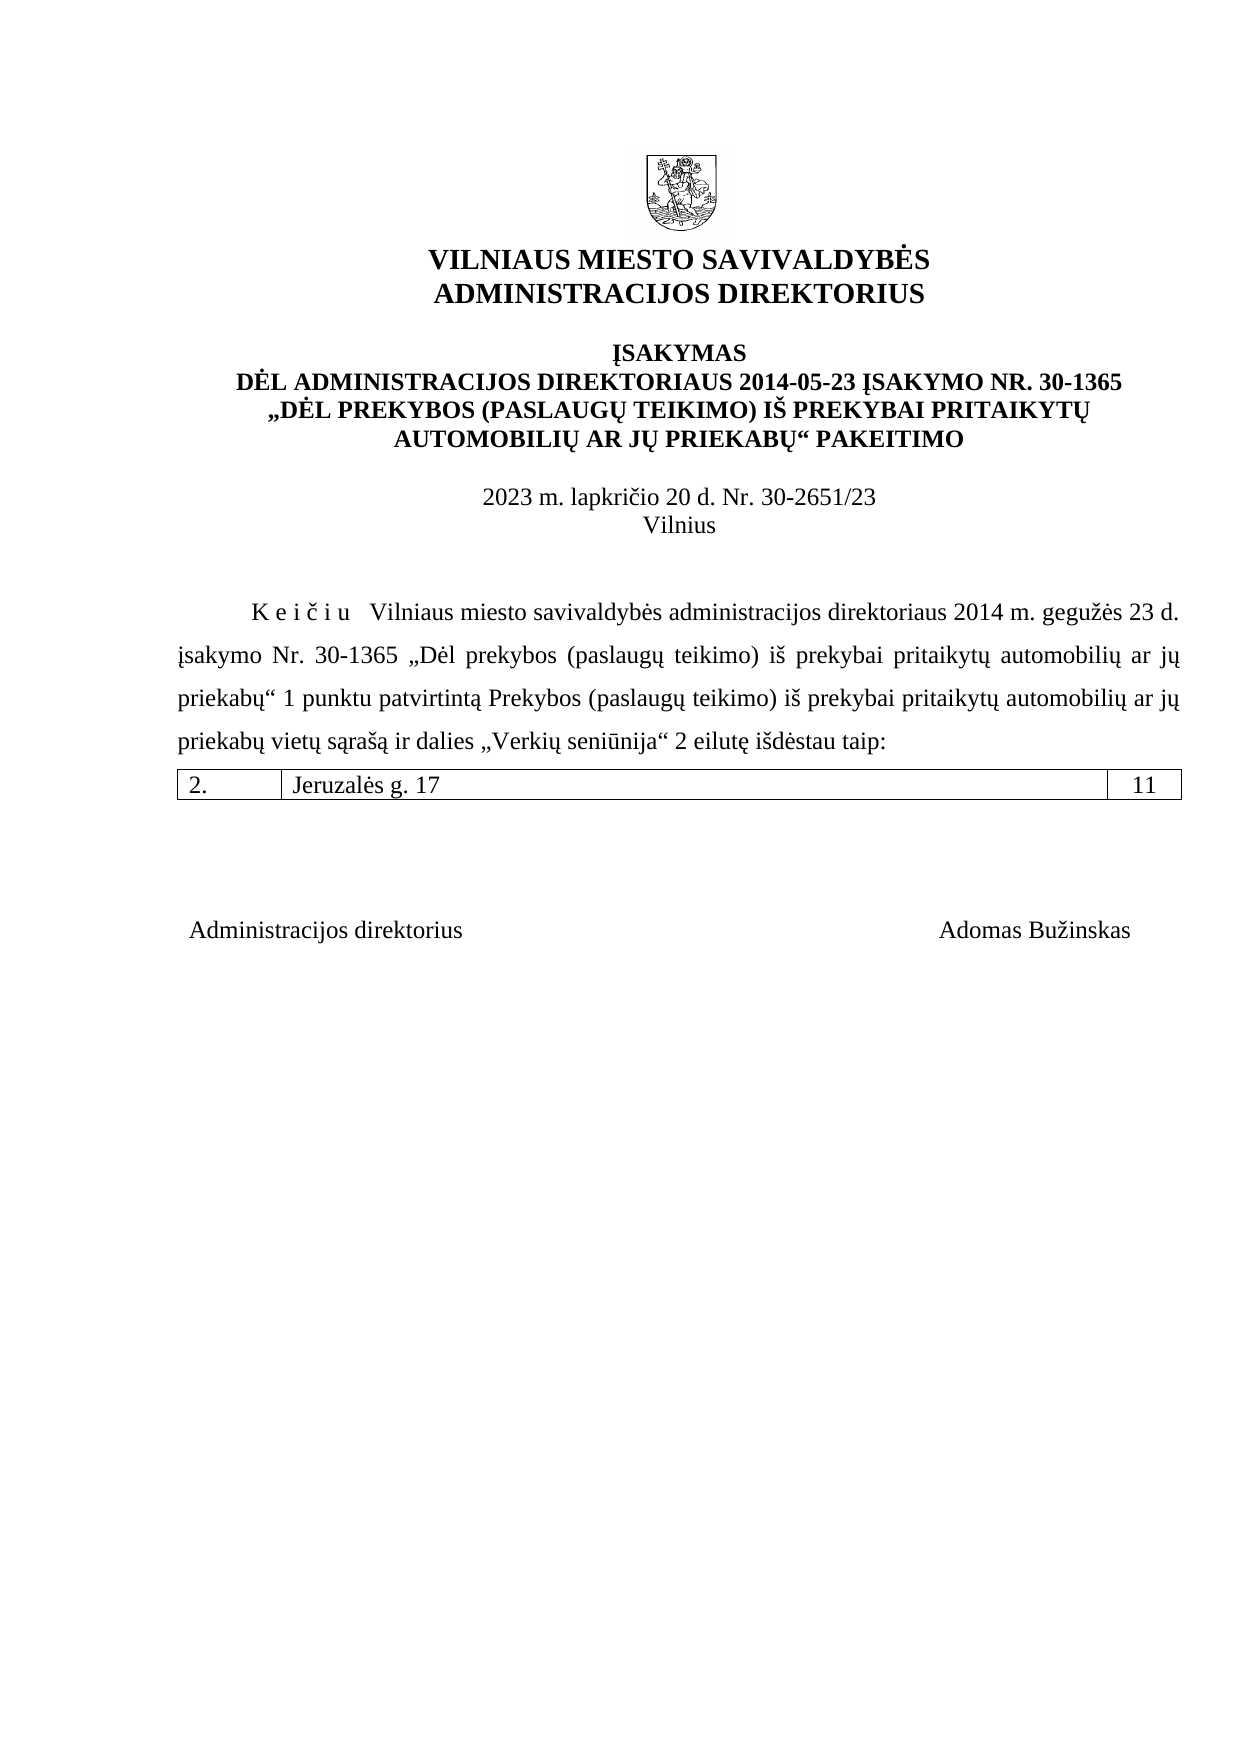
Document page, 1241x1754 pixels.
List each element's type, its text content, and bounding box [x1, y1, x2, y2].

text ADMINISTRACIJOS DIREKTORIUS [177, 276, 1181, 309]
text VILNIAUS MIESTO SAVIVALDYBĖS [177, 242, 1181, 276]
table_header 11 [1108, 770, 1181, 799]
table_header Jeruzalės g. 17 [282, 770, 1107, 799]
text Administracijos direktorius Adomas Bužinskas [188, 915, 1181, 944]
table_header 2. [178, 770, 281, 799]
text Vilnius [177, 511, 1181, 539]
text K e i č i u Vilniaus miesto savivaldybės administracijos direktoriaus 2014 m. gegužės 23 d. įsakymo Nr. 30-1365 „Dėl prekybos (paslaugų teikimo) iš prekybai pritaikytų automobilių ar jų priekabų“ 1 punktu patvirtintą Prekybos (paslaugų teikimo) iš prekybai pritaikytų automobilių ar jų priekabų vietų sąrašą ir dalies „Verkių seniūnija“ 2 eilutę išdėstau taip: [177, 597, 1181, 755]
text 2023 m. lapkričio 20 d. Nr. 30-2651/23 [177, 482, 1181, 511]
text ĮSAKYMAS [177, 338, 1181, 367]
text DĖL ADMINISTRACIJOS DIREKTORIAUS 2014-05-23 ĮSAKYMO NR. 30-1365 „DĖL PREKYBOS (PASLAUGŲ TEIKIMO) IŠ PREKYBAI PRITAIKYTŲ AUTOMOBILIŲ AR JŲ PRIEKABŲ“ PAKEITIMO [177, 367, 1181, 453]
